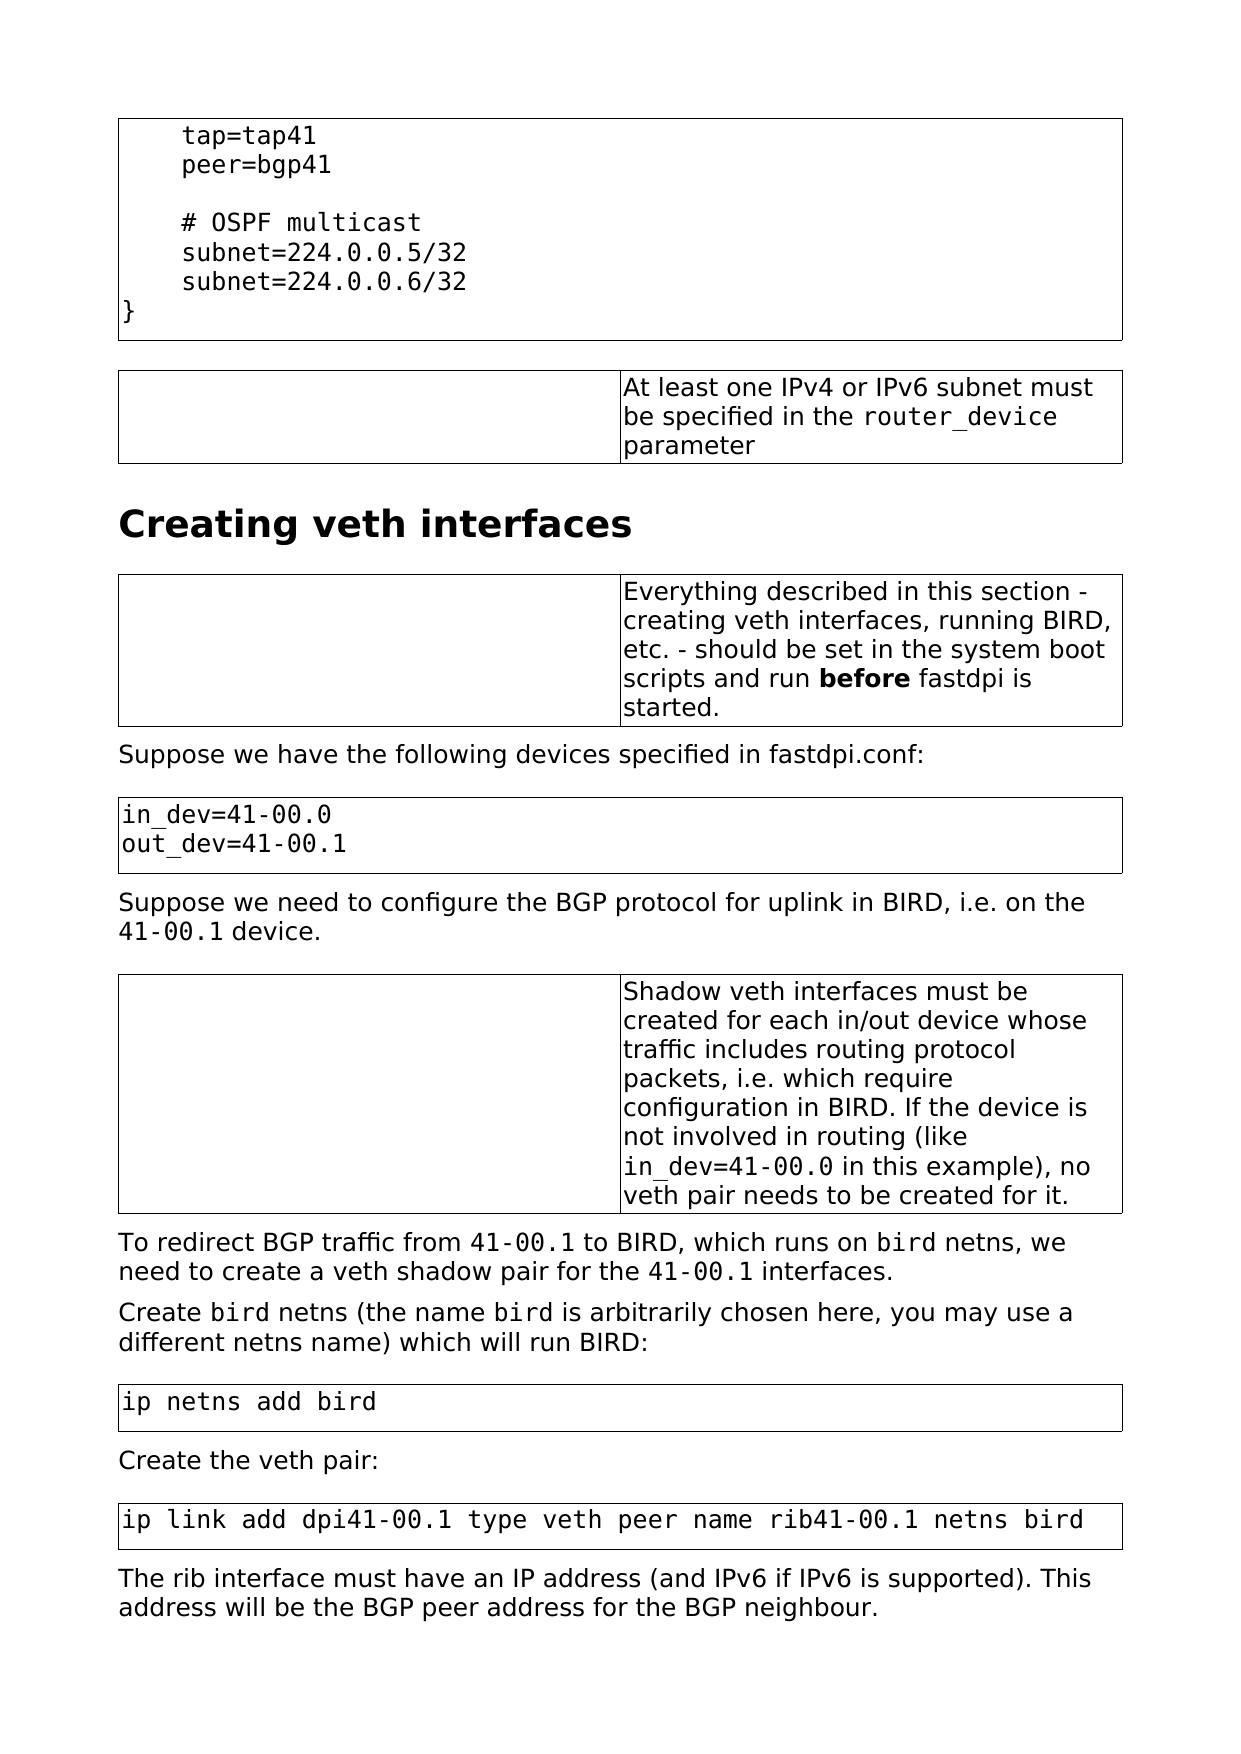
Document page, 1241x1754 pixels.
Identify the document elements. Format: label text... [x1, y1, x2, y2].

table_header Shadow veth interfaces must be created for each in/out device whose traffic includes routing protocol packets, i.e. which require configuration in BIRD. If the device is not involved in routing (like in_dev=41-00.0 in this example), no veth pair needs to be created for it. [621, 975, 1122, 1213]
text To redirect BGP traffic from 41-00.1 to BIRD, which runs on bird netns, we need to create a veth shadow pair for the 41-00.1 interfaces. [118, 1228, 1122, 1286]
table_header ip netns add bird [119, 1385, 1122, 1431]
table_header At least one IPv4 or IPv6 subnet must be specified in the router_device parameter [621, 371, 1122, 463]
table_header ip link add dpi41-00.1 type veth peer name rib41-00.1 netns bird [119, 1504, 1122, 1549]
text The rib interface must have an IP address (and IPv6 if IPv6 is supported). This address will be the BGP peer address for the BGP neighbour. [118, 1564, 1122, 1623]
table_header in_dev=41-00.0 out_dev=41-00.1 [119, 798, 1122, 873]
text Create bird netns (the name bird is arbitrarily chosen here, you may use a different netns name) which will run BIRD: [118, 1299, 1122, 1357]
table_header [119, 975, 620, 1213]
text Suppose we need to configure the BGP protocol for uplink in BIRD, i.e. on the 41-00.1 device. [118, 888, 1122, 946]
subtitle Creating veth interfaces [118, 503, 1122, 547]
text Suppose we have the following devices specified in fastdpi.conf: [118, 741, 1122, 770]
table_header Everything described in this section - creating veth interfaces, running BIRD, etc. - should be set in the system boot scripts and run before fastdpi is started. [621, 575, 1122, 726]
table_header [119, 371, 620, 463]
table_header tap=tap41 peer=bgp41 # OSPF multicast subnet=224.0.0.5/32 subnet=224.0.0.6/32 } [119, 119, 1122, 340]
text Create the veth pair: [118, 1446, 1122, 1475]
table_header [119, 575, 620, 726]
